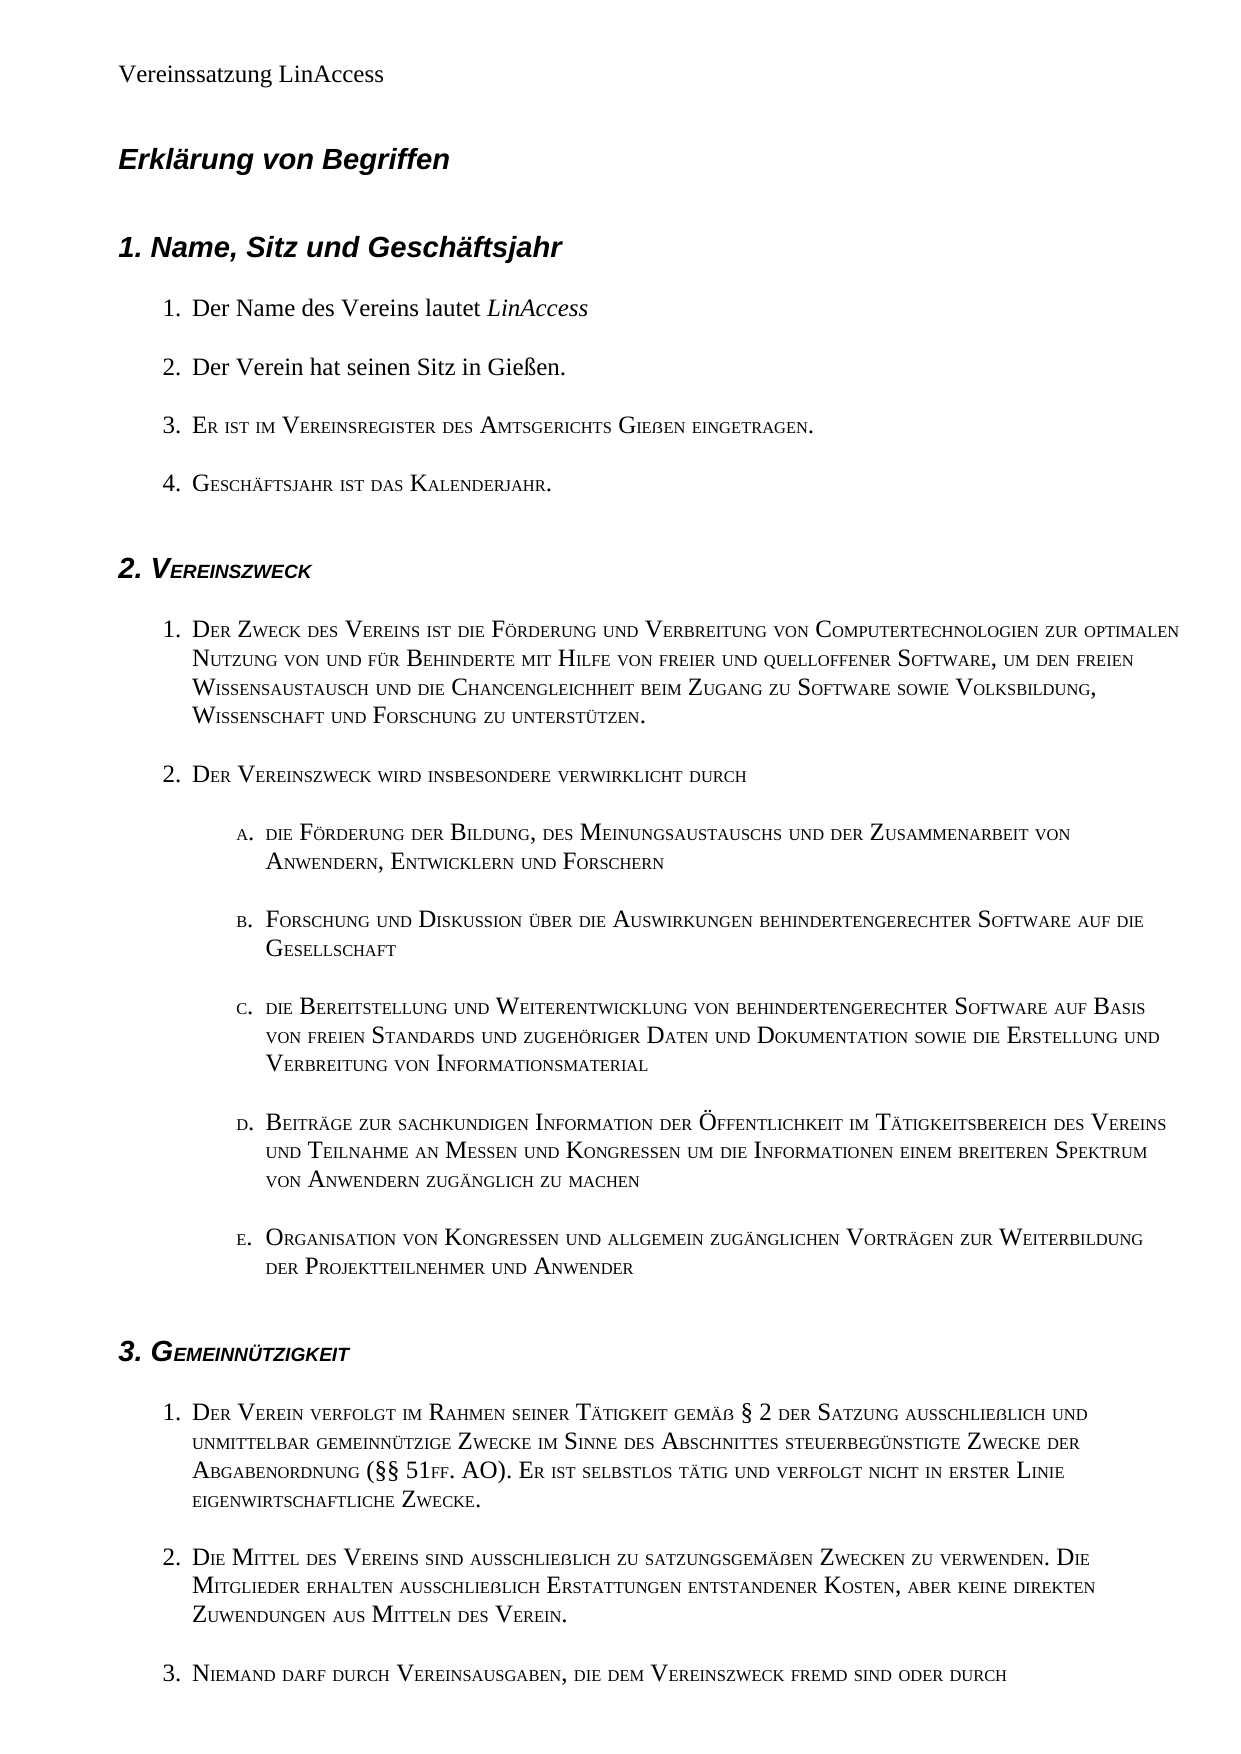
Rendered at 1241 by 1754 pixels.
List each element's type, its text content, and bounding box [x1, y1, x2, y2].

subtitle 2. Vereinszweck [118, 551, 1181, 585]
list Beiträge zur sachkundigen Information der Öffentlichkeit im Tätigkeitsbereich des Vereins und Teilnahme an Messen und Kongressen um die Informationen einem breiteren Spektrum von Anwendern zugänglich zu machen [236, 1107, 1181, 1193]
text Vereinssatzung LinAccess [118, 59, 1181, 88]
list Der Vereinszweck wird insbesondere verwirklicht durch [162, 759, 1181, 787]
list Niemand darf durch Vereinsausgaben, die dem Vereinszweck fremd sind oder durch [162, 1658, 1181, 1686]
subtitle 3. Gemeinnützigkeit [118, 1334, 1181, 1368]
list Der Verein verfolgt im Rahmen seiner Tätigkeit gemäß § 2 der Satzung ausschließlich und unmittelbar gemeinnützige Zwecke im Sinne des Abschnittes steuerbegünstigte Zwecke der Abgabenordnung (§§ 51ff. AO). Er ist selbstlos tätig und verfolgt nicht in erster Linie eigenwirtschaftliche Zwecke. [162, 1397, 1181, 1512]
list Er ist im Vereinsregister des Amtsgerichts Gießen eingetragen. [162, 410, 1181, 438]
list die Bereitstellung und Weiterentwicklung von behindertengerechter Software auf Basis von freien Standards und zugehöriger Daten und Dokumentation sowie die Erstellung und Verbreitung von Informationsmaterial [236, 991, 1181, 1077]
list Geschäftsjahr ist das Kalenderjahr. [162, 468, 1181, 497]
list die Förderung der Bildung, des Meinungsaustauschs und der Zusammenarbeit von Anwendern, Entwicklern und Forschern [236, 817, 1181, 874]
list Der Verein hat seinen Sitz in Gießen. [162, 352, 1181, 380]
list Forschung und Diskussion über die Auswirkungen behindertengerechter Software auf die Gesellschaft [236, 904, 1181, 961]
subtitle Erklärung von Begriffen [118, 142, 1181, 176]
list Der Zweck des Vereins ist die Förderung und Verbreitung von Computertechnologien zur optimalen Nutzung von und für Behinderte mit Hilfe von freier und quelloffener Software, um den freien Wissensaustausch und die Chancengleichheit beim Zugang zu Software sowie Volksbildung, Wissenschaft und Forschung zu unterstützen. [162, 614, 1181, 729]
list Der Name des Vereins lautet LinAccess [162, 293, 1181, 322]
list Die Mittel des Vereins sind ausschließlich zu satzungsgemäßen Zwecken zu verwenden. Die Mitglieder erhalten ausschließlich Erstattungen entstandener Kosten, aber keine direkten Zuwendungen aus Mitteln des Verein. [162, 1542, 1181, 1628]
list Organisation von Kongressen und allgemein zugänglichen Vorträgen zur Weiterbildung der Projektteilnehmer und Anwender [236, 1222, 1181, 1280]
subtitle 1. Name, Sitz und Geschäftsjahr [118, 230, 1181, 264]
